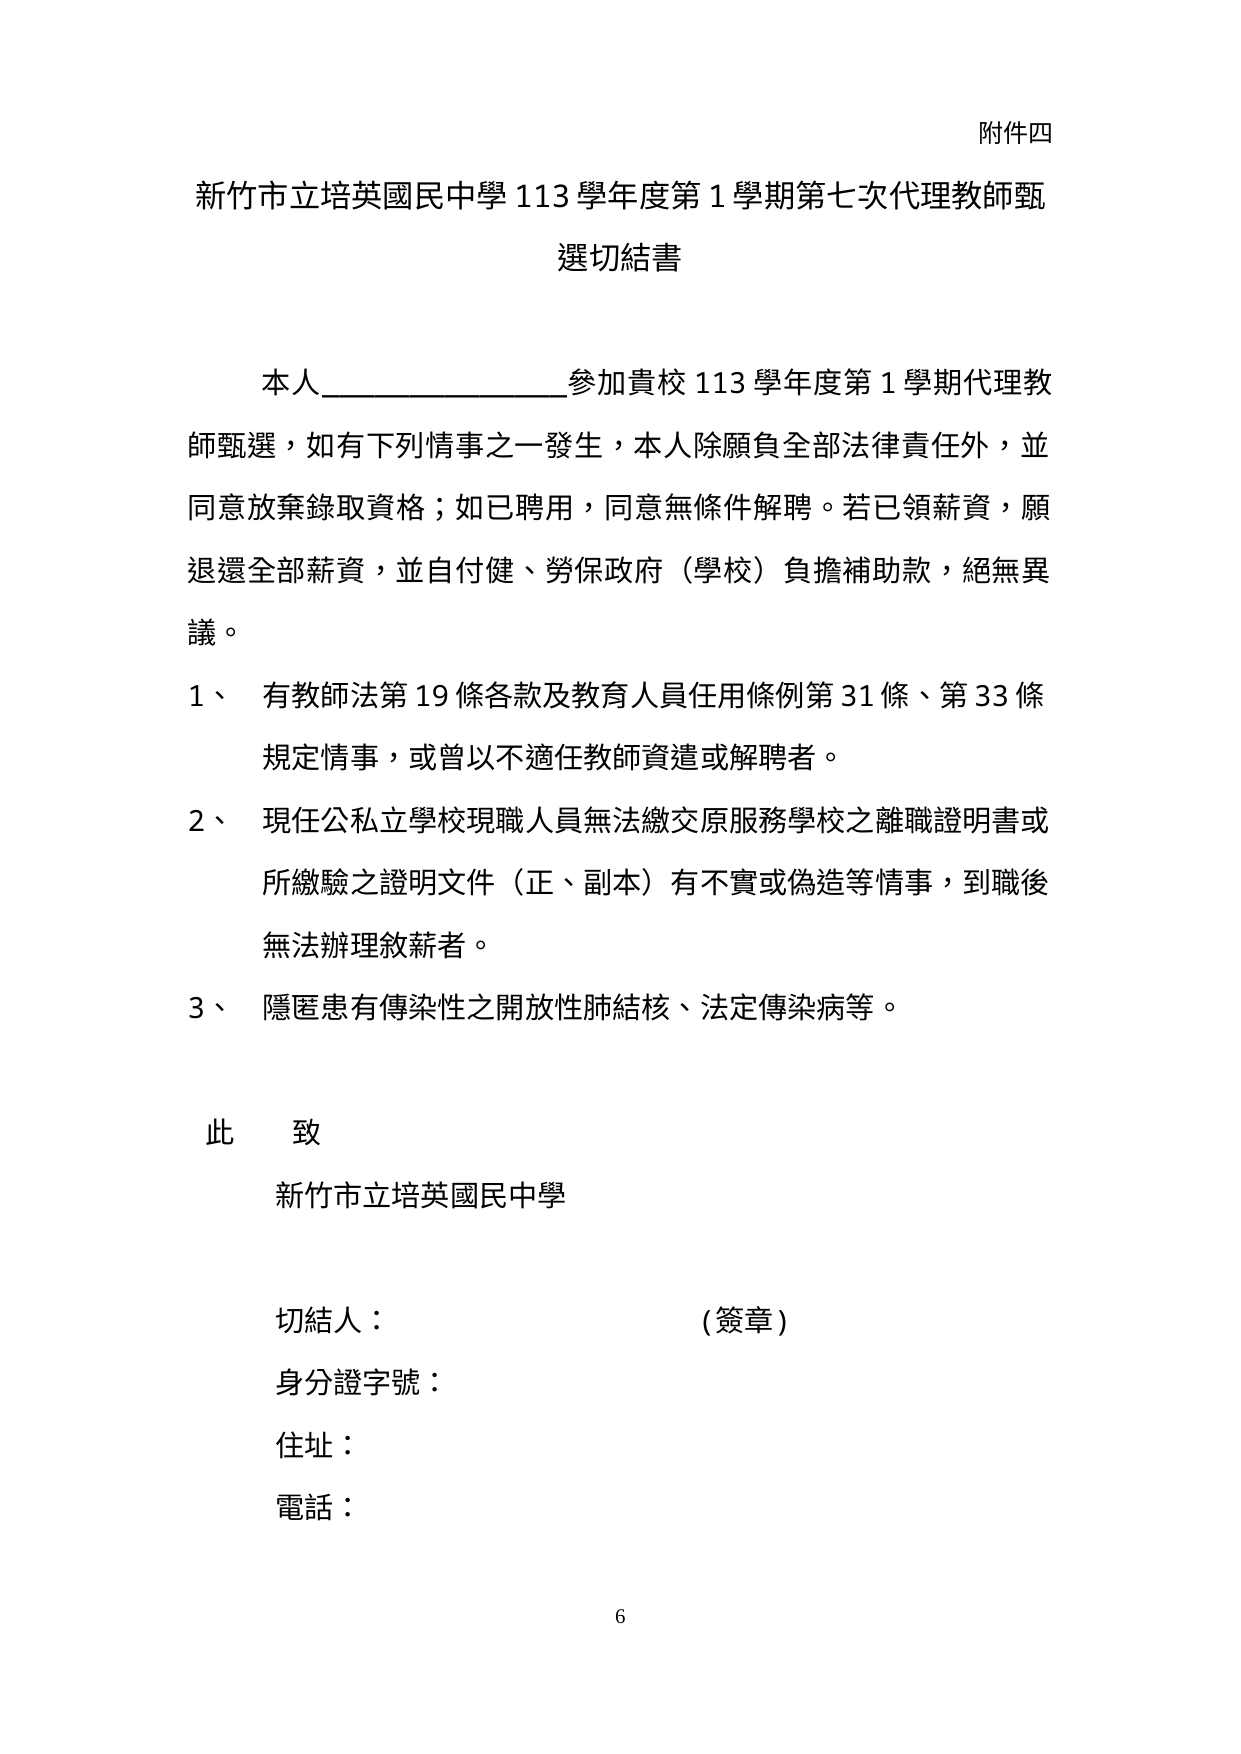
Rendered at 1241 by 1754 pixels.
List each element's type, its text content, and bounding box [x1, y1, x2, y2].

text 新竹市立培英國民中學113學年度第1學期第七次代理教師甄選切結書 [187, 152, 1053, 277]
text 本人______________參加貴校113學年度第1學期代理教師甄選，如有下列情事之一發生，本人除願負全部法律責任外，並同意放棄錄取資格；如已聘用，同意無條件解聘。若已領薪資，願退還全部薪資，並自付健、勞保政府（學校）負擔補助款，絕無異議。 [187, 339, 1053, 652]
text 住址： [187, 1402, 1053, 1464]
text 切結人： (簽章) [187, 1277, 1053, 1339]
list 有教師法第19條各款及教育人員任用條例第31條、第33條規定情事，或曾以不適任教師資遣或解聘者。 [187, 652, 1053, 777]
text 此 致 [187, 1089, 1053, 1152]
list 現任公私立學校現職人員無法繳交原服務學校之離職證明書或所繳驗之證明文件（正、副本）有不實或偽造等情事，到職後無法辦理敘薪者。 [187, 777, 1053, 964]
text 身分證字號： [187, 1339, 1053, 1402]
text 新竹市立培英國民中學 [187, 1152, 1053, 1214]
list 隱匿患有傳染性之開放性肺結核、法定傳染病等。 [187, 964, 1053, 1027]
text 附件四 [187, 89, 1053, 152]
text 電話： [187, 1464, 1053, 1527]
